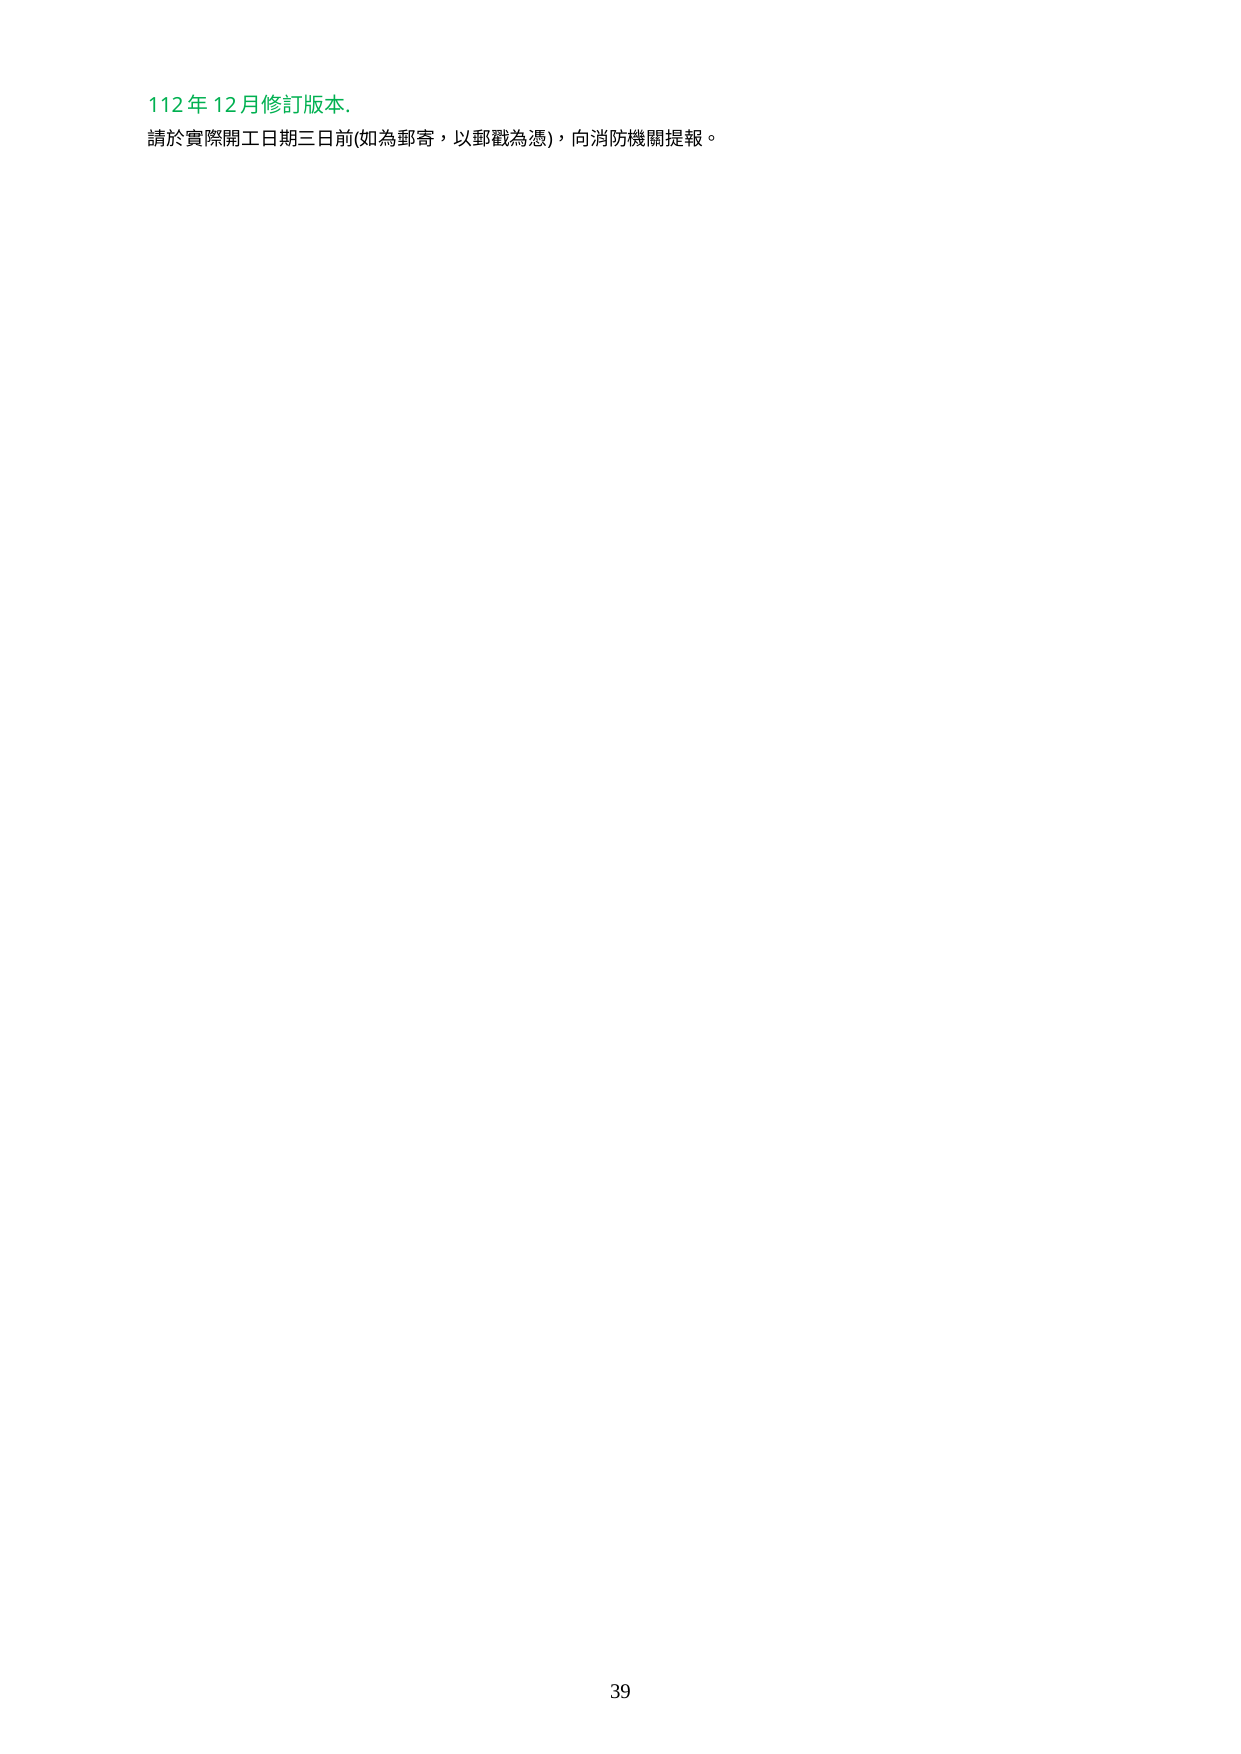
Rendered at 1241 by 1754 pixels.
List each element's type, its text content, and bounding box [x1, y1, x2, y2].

text 請於實際開工日期三日前(如為郵寄，以郵戳為憑)，向消防機關提報。 [148, 119, 1092, 156]
